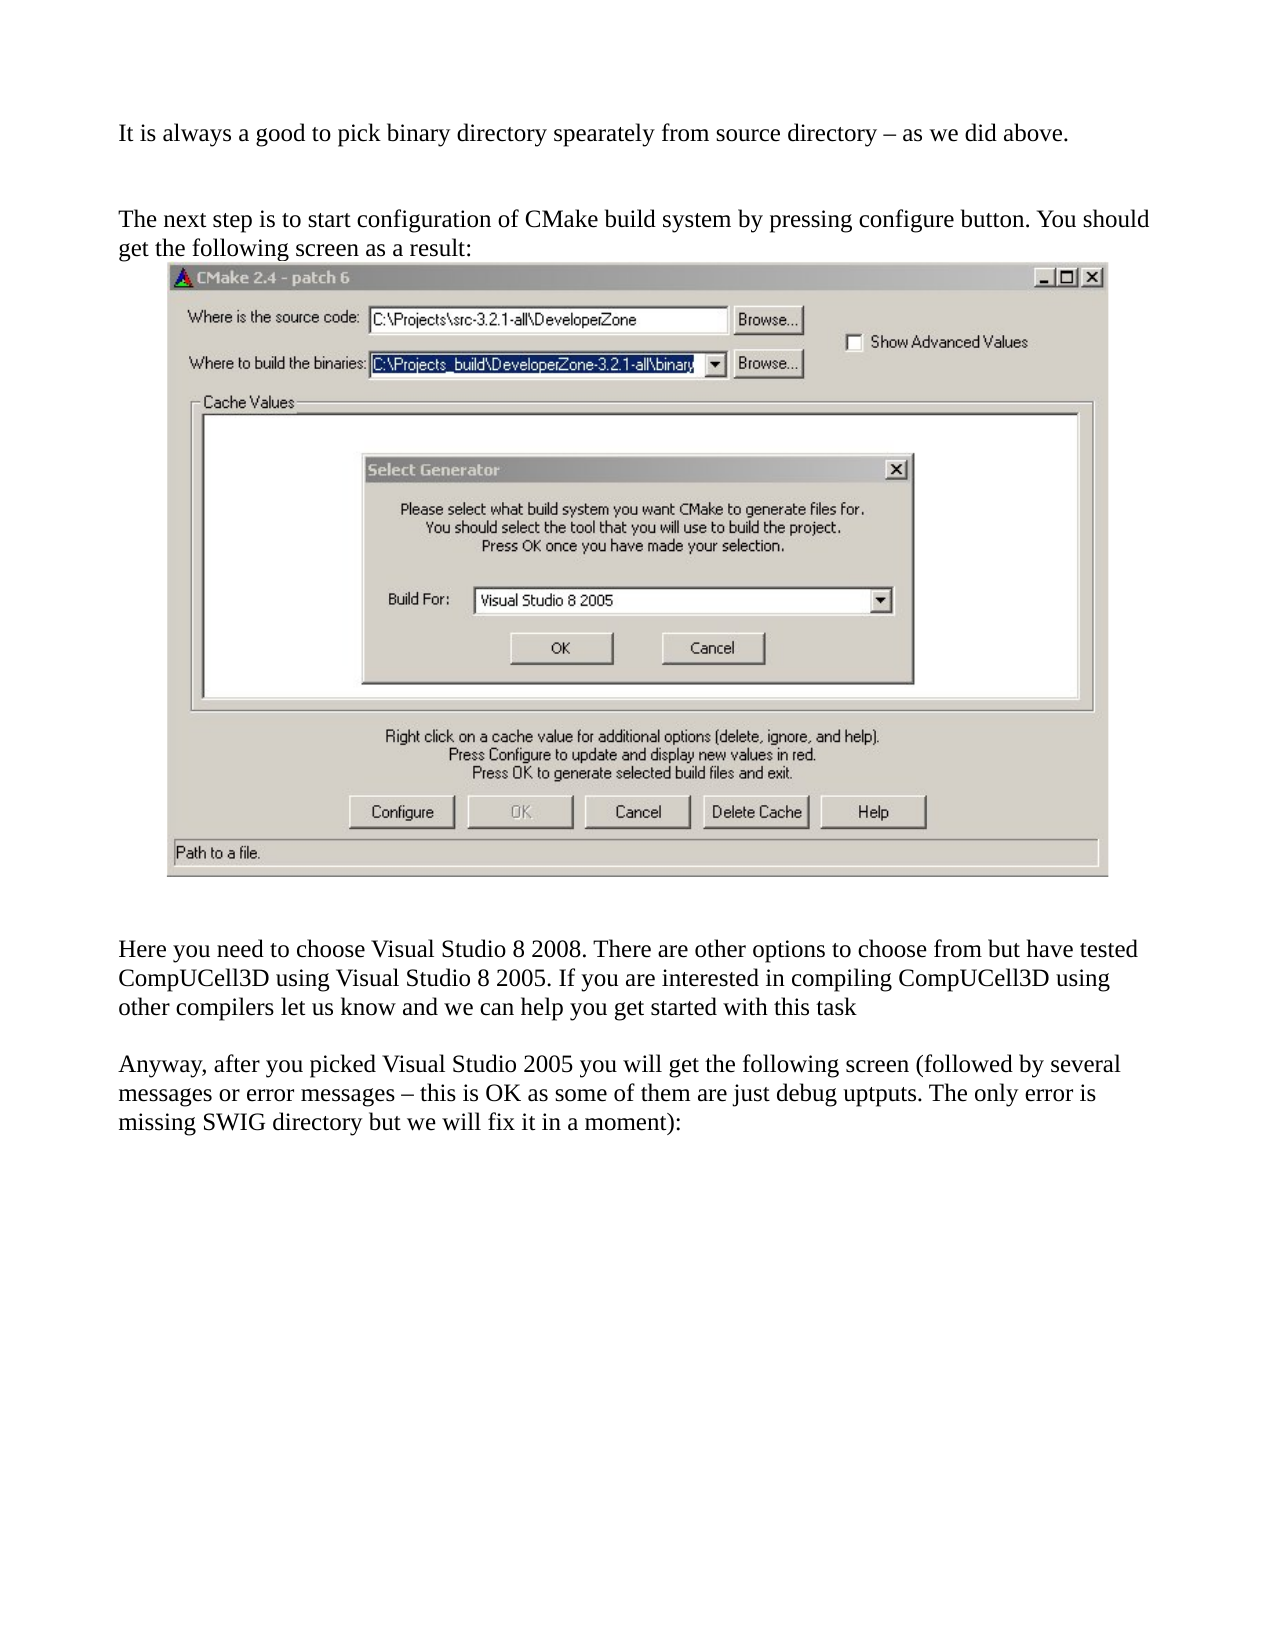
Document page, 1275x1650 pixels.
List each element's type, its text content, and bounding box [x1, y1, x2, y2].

text Anyway, after you picked Visual Studio 2005 you will get the following screen (followed by several messages or error messages – this is OK as some of them are just debug uptputs. The only error is missing SWIG directory but we will fix it in a moment): [118, 1049, 1157, 1136]
picture [166, 261, 1109, 877]
text Here you need to choose Visual Studio 8 2008. There are other options to choose from but have tested CompUCell3D using Visual Studio 8 2005. If you are interested in compiling CompUCell3D using other compilers let us know and we can help you get started with this task [118, 934, 1157, 1021]
text The next step is to start configuration of CMake build system by pressing configure button. You should get the following screen as a result: [118, 204, 1157, 262]
text It is always a good to pick binary directory spearately from source directory – as we did above. [118, 118, 1157, 147]
